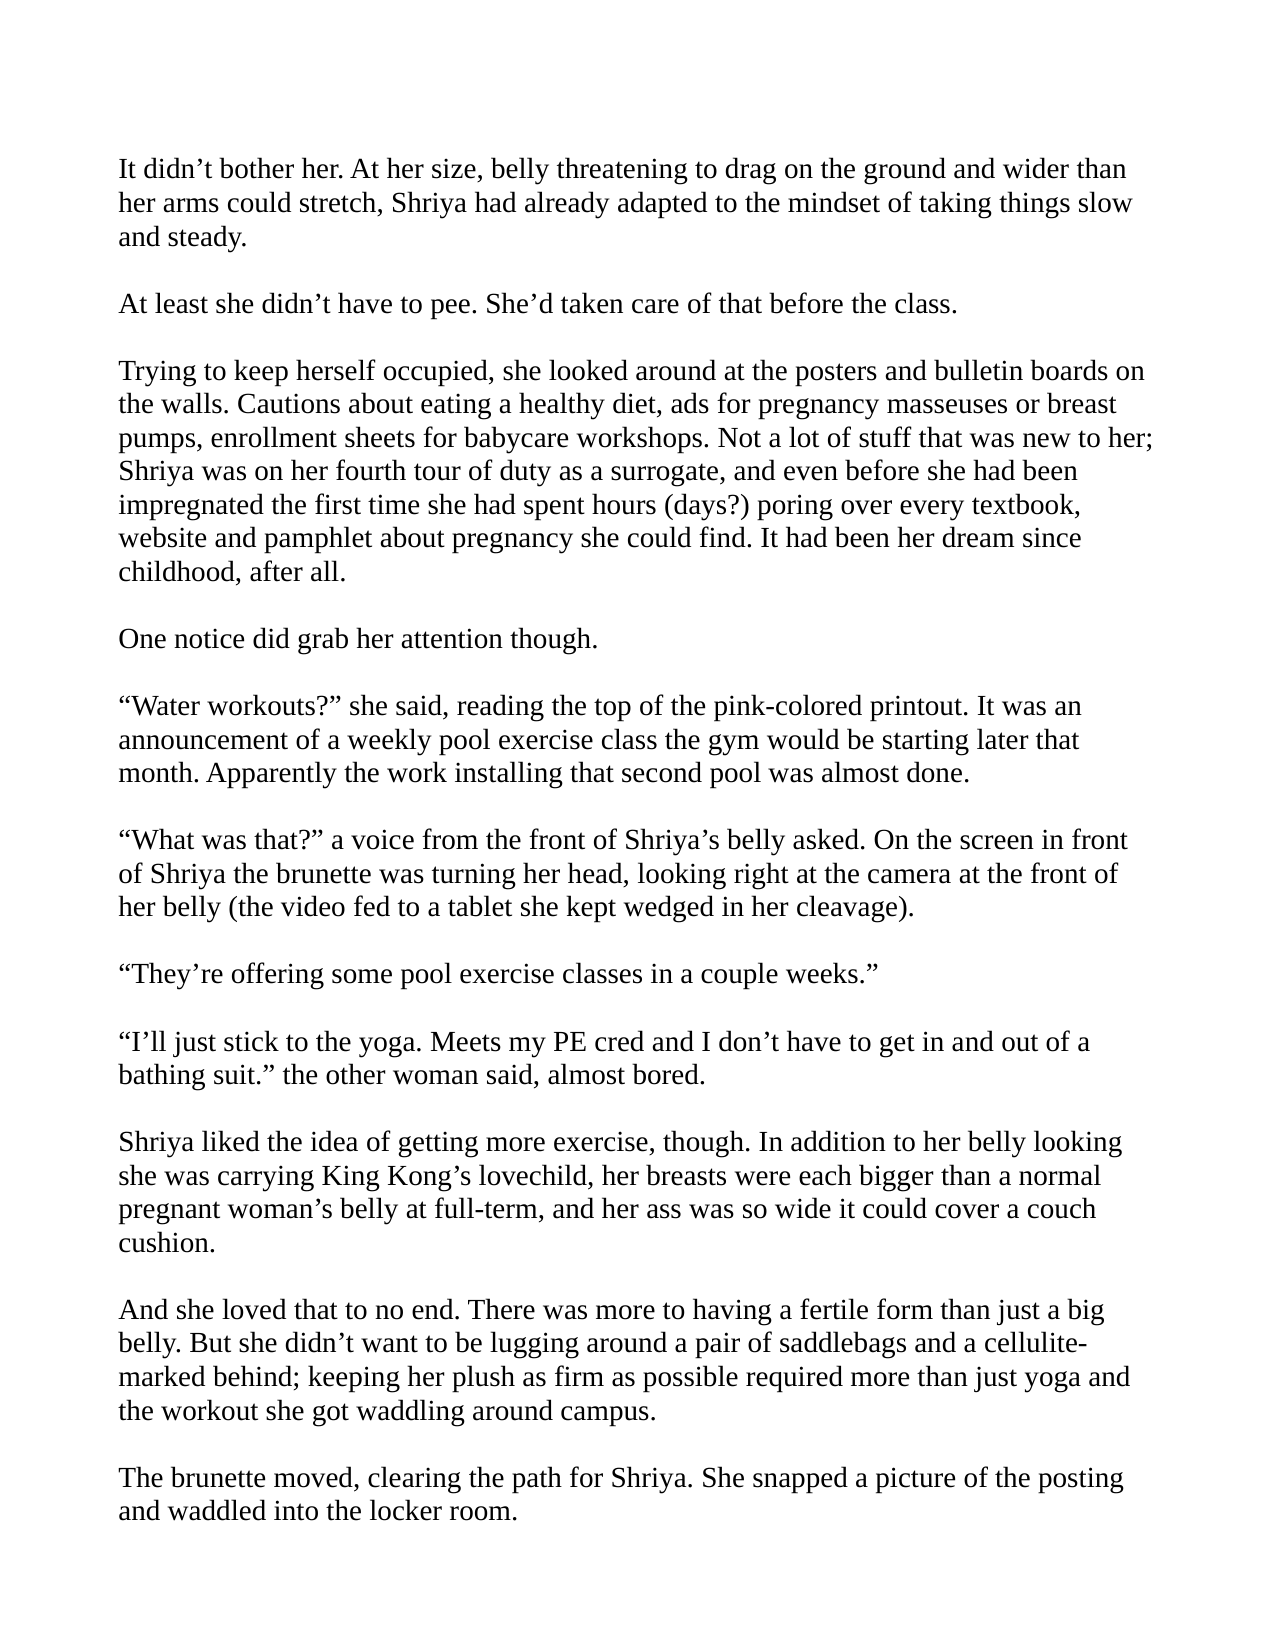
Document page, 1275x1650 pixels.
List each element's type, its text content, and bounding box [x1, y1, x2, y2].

text The brunette moved, clearing the path for Shriya. She snapped a picture of the posting and waddled into the locker room. [118, 1460, 1157, 1527]
text “Water workouts?” she said, reading the top of the pink-colored printout. It was an announcement of a weekly pool exercise class the gym would be starting later that month. Apparently the work installing that second pool was almost done. [118, 688, 1157, 789]
text One notice did grab her attention though. [118, 621, 1157, 655]
text Trying to keep herself occupied, she looked around at the posters and bulletin boards on the walls. Cautions about eating a healthy diet, ads for pregnancy masseuses or breast pumps, enrollment sheets for babycare workshops. Not a lot of stuff that was new to her; Shriya was on her fourth tour of duty as a surrogate, and even before she had been impregnated the first time she had spent hours (days?) poring over every textbook, website and pamphlet about pregnancy she could find. It had been her dream since childhood, after all. [118, 353, 1157, 588]
text And she loved that to no end. There was more to having a fertile form than just a big belly. But she didn’t want to be lugging around a pair of saddlebags and a cellulite-marked behind; keeping her plush as firm as possible required more than just yoga and the workout she got waddling around campus. [118, 1292, 1157, 1426]
text “I’ll just stick to the yoga. Meets my PE cred and I don’t have to get in and out of a bathing suit.” the other woman said, almost bored. [118, 1024, 1157, 1091]
text It didn’t bother her. At her size, belly threatening to drag on the ground and wider than her arms could stretch, Shriya had already adapted to the mindset of taking things slow and steady. [118, 152, 1157, 252]
text Shriya liked the idea of getting more exercise, though. In addition to her belly looking she was carrying King Kong’s lovechild, her breasts were each bigger than a normal pregnant woman’s belly at full-term, and her ass was so wide it could cover a couch cushion. [118, 1124, 1157, 1258]
text “What was that?” a voice from the front of Shriya’s belly asked. On the screen in front of Shriya the brunette was turning her head, looking right at the camera at the front of her belly (the video fed to a tablet she kept wedged in her cleavage). [118, 822, 1157, 923]
text At least she didn’t have to pee. She’d taken care of that before the class. [118, 286, 1157, 319]
text “They’re offering some pool exercise classes in a couple weeks.” [118, 957, 1157, 990]
